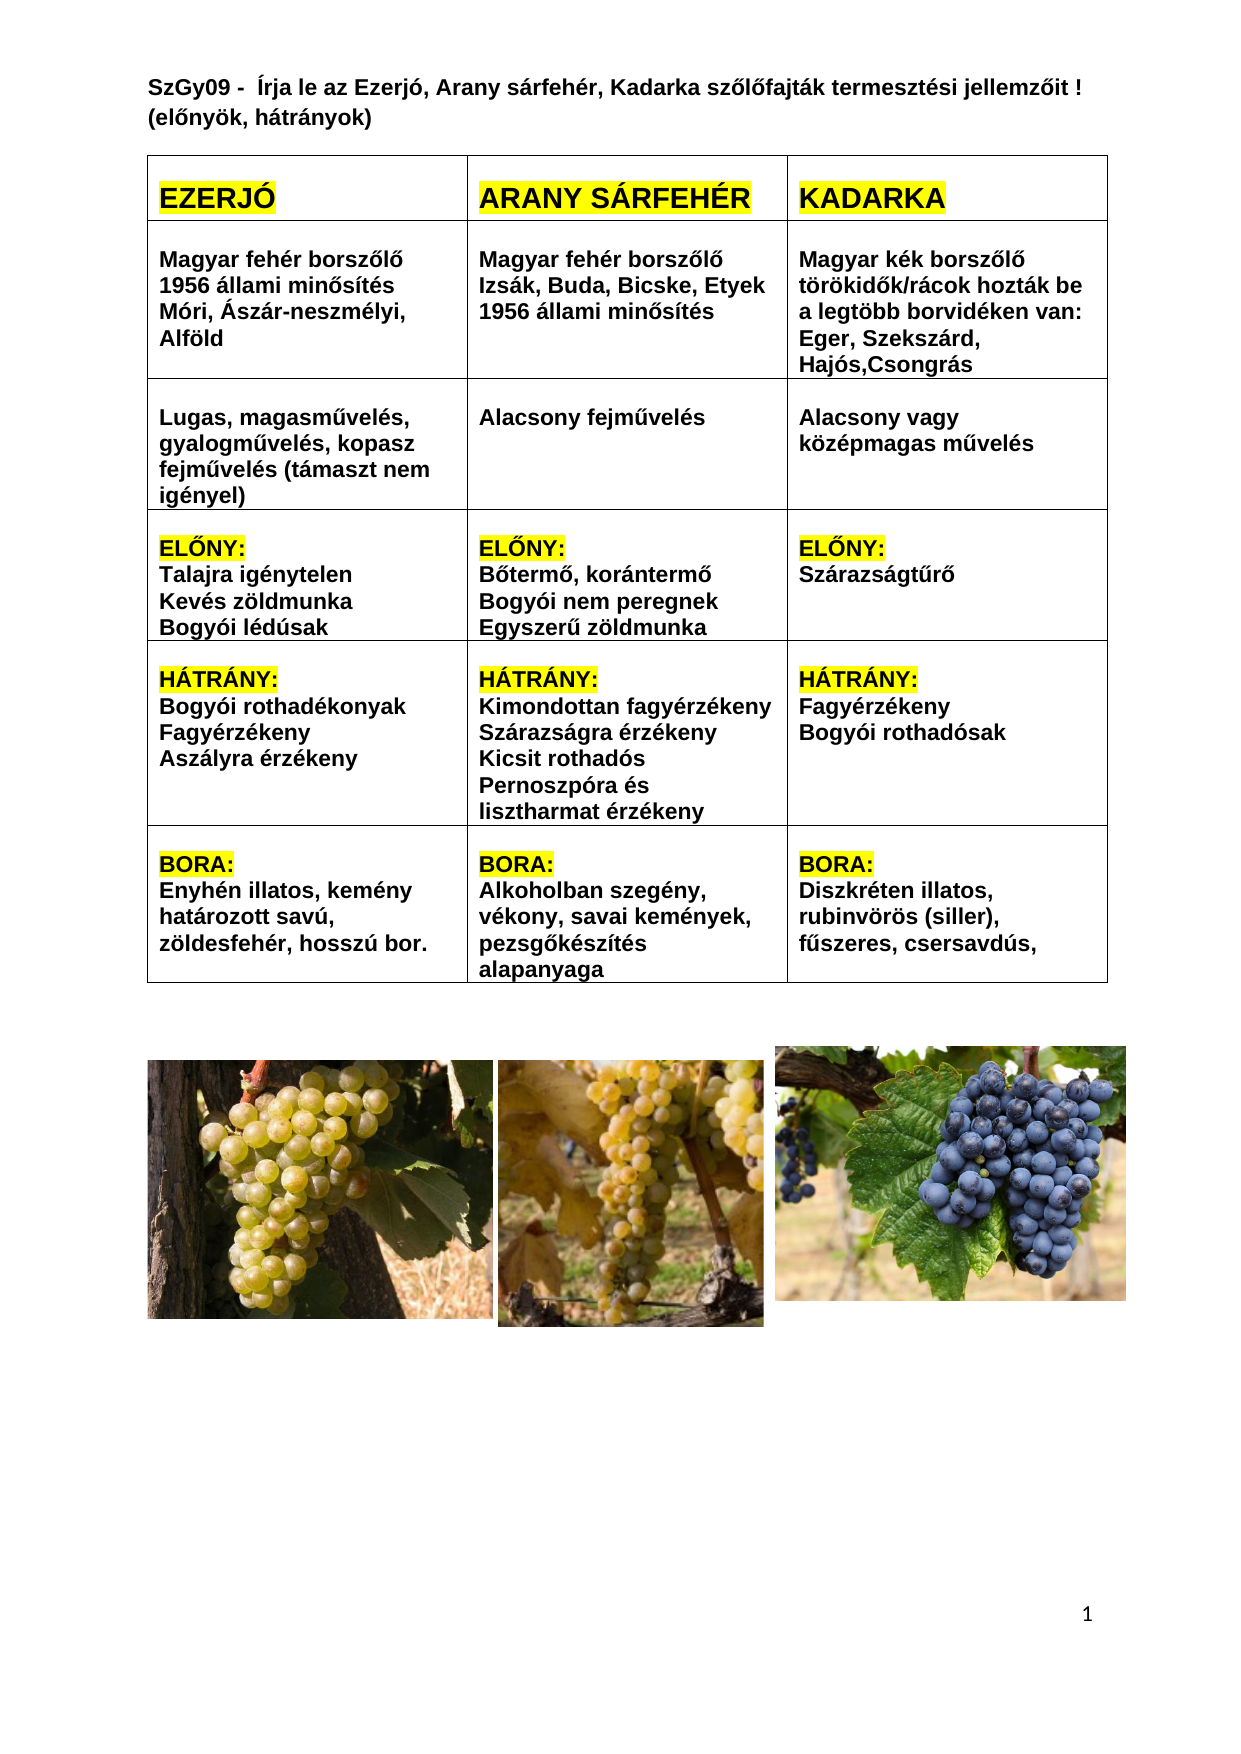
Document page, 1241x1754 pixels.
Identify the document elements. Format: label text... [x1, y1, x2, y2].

table_cell ELŐNY: Talajra igénytelen Kevés zöldmunka Bogyói lédúsak [148, 510, 467, 640]
text SzGy09 - Írja le az Ezerjó, Arany sárfehér, Kadarka szőlőfajták termesztési jellemzőit ! (előnyök, hátrányok) [148, 74, 1093, 130]
table_cell Alacsony vagy középmagas művelés [788, 379, 1107, 509]
table_cell Lugas, magasművelés, gyalogművelés, kopasz fejművelés (támaszt nem igényel) [148, 379, 467, 509]
table_cell Alacsony fejművelés [468, 379, 787, 509]
table_cell Magyar kék borszőlő törökidők/rácok hozták be a legtöbb borvidéken van: Eger, Szekszárd, Hajós,Csongrás [788, 221, 1107, 377]
table_header KADARKA [788, 156, 1107, 219]
table_header ARANY SÁRFEHÉR [468, 156, 787, 219]
table_cell BORA: Enyhén illatos, kemény határozott savú, zöldesfehér, hosszú bor. [148, 826, 467, 982]
table_cell ELŐNY: Szárazságtűrő [788, 510, 1107, 640]
table_header EZERJÓ [148, 156, 467, 219]
table_cell HÁTRÁNY: Bogyói rothadékonyak Fagyérzékeny Aszályra érzékeny [148, 641, 467, 824]
table_cell Magyar fehér borszőlő Izsák, Buda, Bicske, Etyek 1956 állami minősítés [468, 221, 787, 377]
table_cell BORA: Diszkréten illatos, rubinvörös (siller), fűszeres, csersavdús, [788, 826, 1107, 982]
table_cell BORA: Alkoholban szegény, vékony, savai kemények, pezsgőkészítés alapanyaga [468, 826, 787, 982]
table_cell Magyar fehér borszőlő 1956 állami minősítés Móri, Ászár-neszmélyi, Alföld [148, 221, 467, 377]
table_cell HÁTRÁNY: Kimondottan fagyérzékeny Szárazságra érzékeny Kicsit rothadós Pernoszpóra és lisztharmat érzékeny [468, 641, 787, 824]
table_cell ELŐNY: Bőtermő, korántermő Bogyói nem peregnek Egyszerű zöldmunka [468, 510, 787, 640]
table_cell HÁTRÁNY: Fagyérzékeny Bogyói rothadósak [788, 641, 1107, 824]
